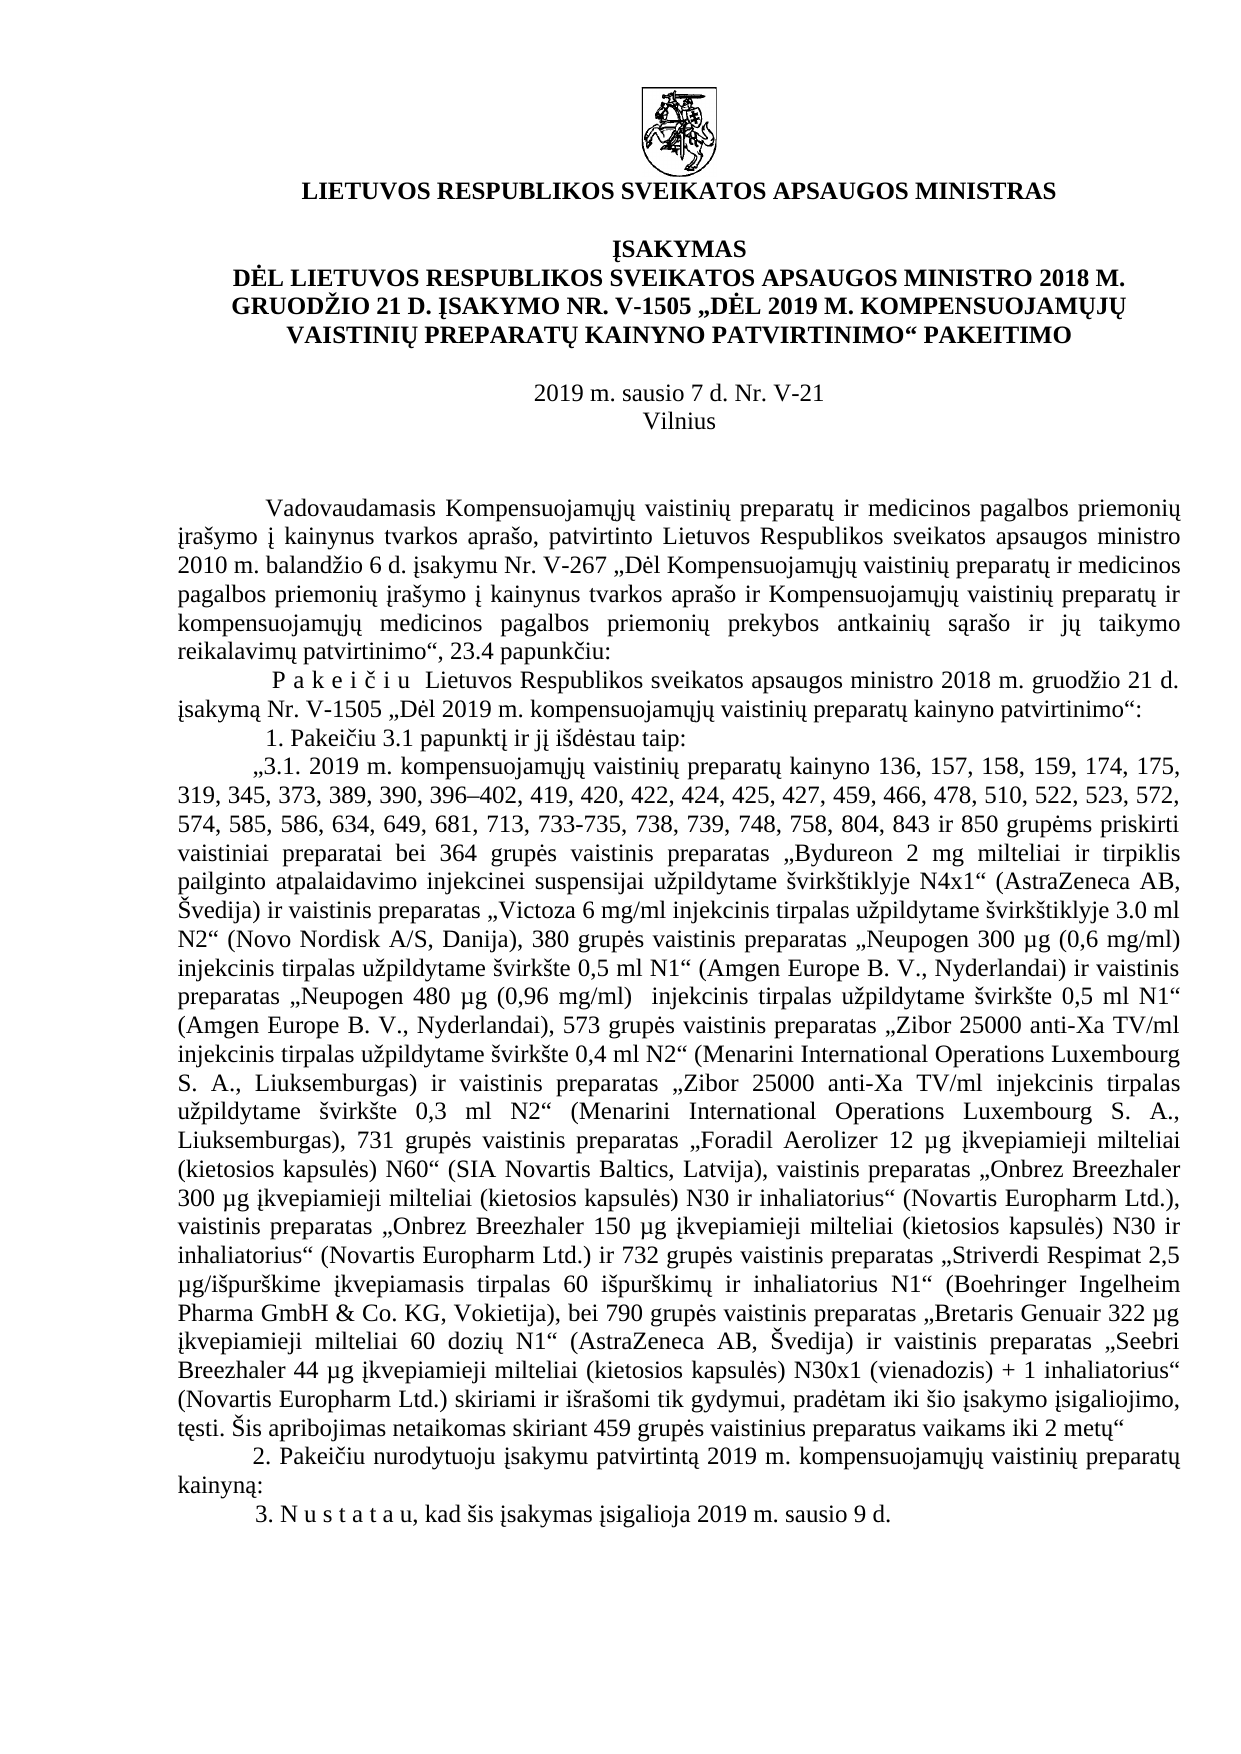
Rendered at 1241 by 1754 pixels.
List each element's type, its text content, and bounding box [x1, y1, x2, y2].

text DĖL LIETUVOS RESPUBLIKOS SVEIKATOS APSAUGOS MINISTRO 2018 M. GRUODŽIO 21 D. ĮSAKYMO NR. V-1505 „DĖL 2019 M. KOMPENSUOJAMŲJŲ VAISTINIŲ PREPARATŲ KAINYNO PATVIRTINIMO“ PAKEITIMO [177, 263, 1181, 349]
text 2019 m. sausio 7 d. Nr. V-21 [177, 378, 1181, 406]
text 3. N u s t a t a u, kad šis įsakymas įsigalioja 2019 m. sausio 9 d. [177, 1499, 1181, 1528]
text 2. Pakeičiu nurodytuoju įsakymu patvirtintą 2019 m. kompensuojamųjų vaistinių preparatų kainyną: [177, 1441, 1181, 1499]
text P a k e i č i u Lietuvos Respublikos sveikatos apsaugos ministro 2018 m. gruodžio 21 d. įsakymą Nr. V-1505 „Dėl 2019 m. kompensuojamųjų vaistinių preparatų kainyno patvirtinimo“: [177, 665, 1181, 723]
text 1. Pakeičiu 3.1 papunktį ir jį išdėstau taip: [177, 723, 1181, 751]
text Vilnius [177, 406, 1181, 435]
text „3.1. 2019 m. kompensuojamųjų vaistinių preparatų kainyno 136, 157, 158, 159, 174, 175, 319, 345, 373, 389, 390, 396–402, 419, 420, 422, 424, 425, 427, 459, 466, 478, 510, 522, 523, 572, 574, 585, 586, 634, 649, 681, 713, 733-735, 738, 739, 748, 758, 804, 843 ir 850 grupėms priskirti vaistiniai preparatai bei 364 grupės vaistinis preparatas „Bydureon 2 mg milteliai ir tirpiklis pailginto atpalaidavimo injekcinei suspensijai užpildytame švirkštiklyje N4x1“ (AstraZeneca AB, Švedija) ir vaistinis preparatas „Victoza 6 mg/ml injekcinis tirpalas užpildytame švirkštiklyje 3.0 ml N2“ (Novo Nordisk A/S, Danija), 380 grupės vaistinis preparatas „Neupogen 300 µg (0,6 mg/ml) injekcinis tirpalas užpildytame švirkšte 0,5 ml N1“ (Amgen Europe B. V., Nyderlandai) ir vaistinis preparatas „Neupogen 480 µg (0,96 mg/ml) injekcinis tirpalas užpildytame švirkšte 0,5 ml N1“ (Amgen Europe B. V., Nyderlandai), 573 grupės vaistinis preparatas „Zibor 25000 anti-Xa TV/ml injekcinis tirpalas užpildytame švirkšte 0,4 ml N2“ (Menarini International Operations Luxembourg S. A., Liuksemburgas) ir vaistinis preparatas „Zibor 25000 anti-Xa TV/ml injekcinis tirpalas užpildytame švirkšte 0,3 ml N2“ (Menarini International Operations Luxembourg S. A., Liuksemburgas), 731 grupės vaistinis preparatas „Foradil Aerolizer 12 µg įkvepiamieji milteliai (kietosios kapsulės) N60“ (SIA Novartis Baltics, Latvija), vaistinis preparatas „Onbrez Breezhaler 300 µg įkvepiamieji milteliai (kietosios kapsulės) N30 ir inhaliatorius“ (Novartis Europharm Ltd.), vaistinis preparatas „Onbrez Breezhaler 150 µg įkvepiamieji milteliai (kietosios kapsulės) N30 ir inhaliatorius“ (Novartis Europharm Ltd.) ir 732 grupės vaistinis preparatas „Striverdi Respimat 2,5 µg/išpurškime įkvepiamasis tirpalas 60 išpurškimų ir inhaliatorius N1“ (Boehringer Ingelheim Pharma GmbH & Co. KG, Vokietija), bei 790 grupės vaistinis preparatas „Bretaris Genuair 322 µg įkvepiamieji milteliai 60 dozių N1“ (AstraZeneca AB, Švedija) ir vaistinis preparatas „Seebri Breezhaler 44 µg įkvepiamieji milteliai (kietosios kapsulės) N30x1 (vienadozis) + 1 inhaliatorius“ (Novartis Europharm Ltd.) skiriami ir išrašomi tik gydymui, pradėtam iki šio įsakymo įsigaliojimo, tęsti. Šis apribojimas netaikomas skiriant 459 grupės vaistinius preparatus vaikams iki 2 metų“ [177, 751, 1181, 1441]
text ĮSAKYMAS [177, 234, 1181, 263]
text LIETUVOS RESPUBLIKOS SVEIKATOS APSAUGOS MINISTRAS [177, 176, 1181, 205]
text Vadovaudamasis Kompensuojamųjų vaistinių preparatų ir medicinos pagalbos priemonių įrašymo į kainynus tvarkos aprašo, patvirtinto Lietuvos Respublikos sveikatos apsaugos ministro 2010 m. balandžio 6 d. įsakymu Nr. V-267 „Dėl Kompensuojamųjų vaistinių preparatų ir medicinos pagalbos priemonių įrašymo į kainynus tvarkos aprašo ir Kompensuojamųjų vaistinių preparatų ir kompensuojamųjų medicinos pagalbos priemonių prekybos antkainių sąrašo ir jų taikymo reikalavimų patvirtinimo“, 23.4 papunkčiu: [177, 493, 1181, 665]
